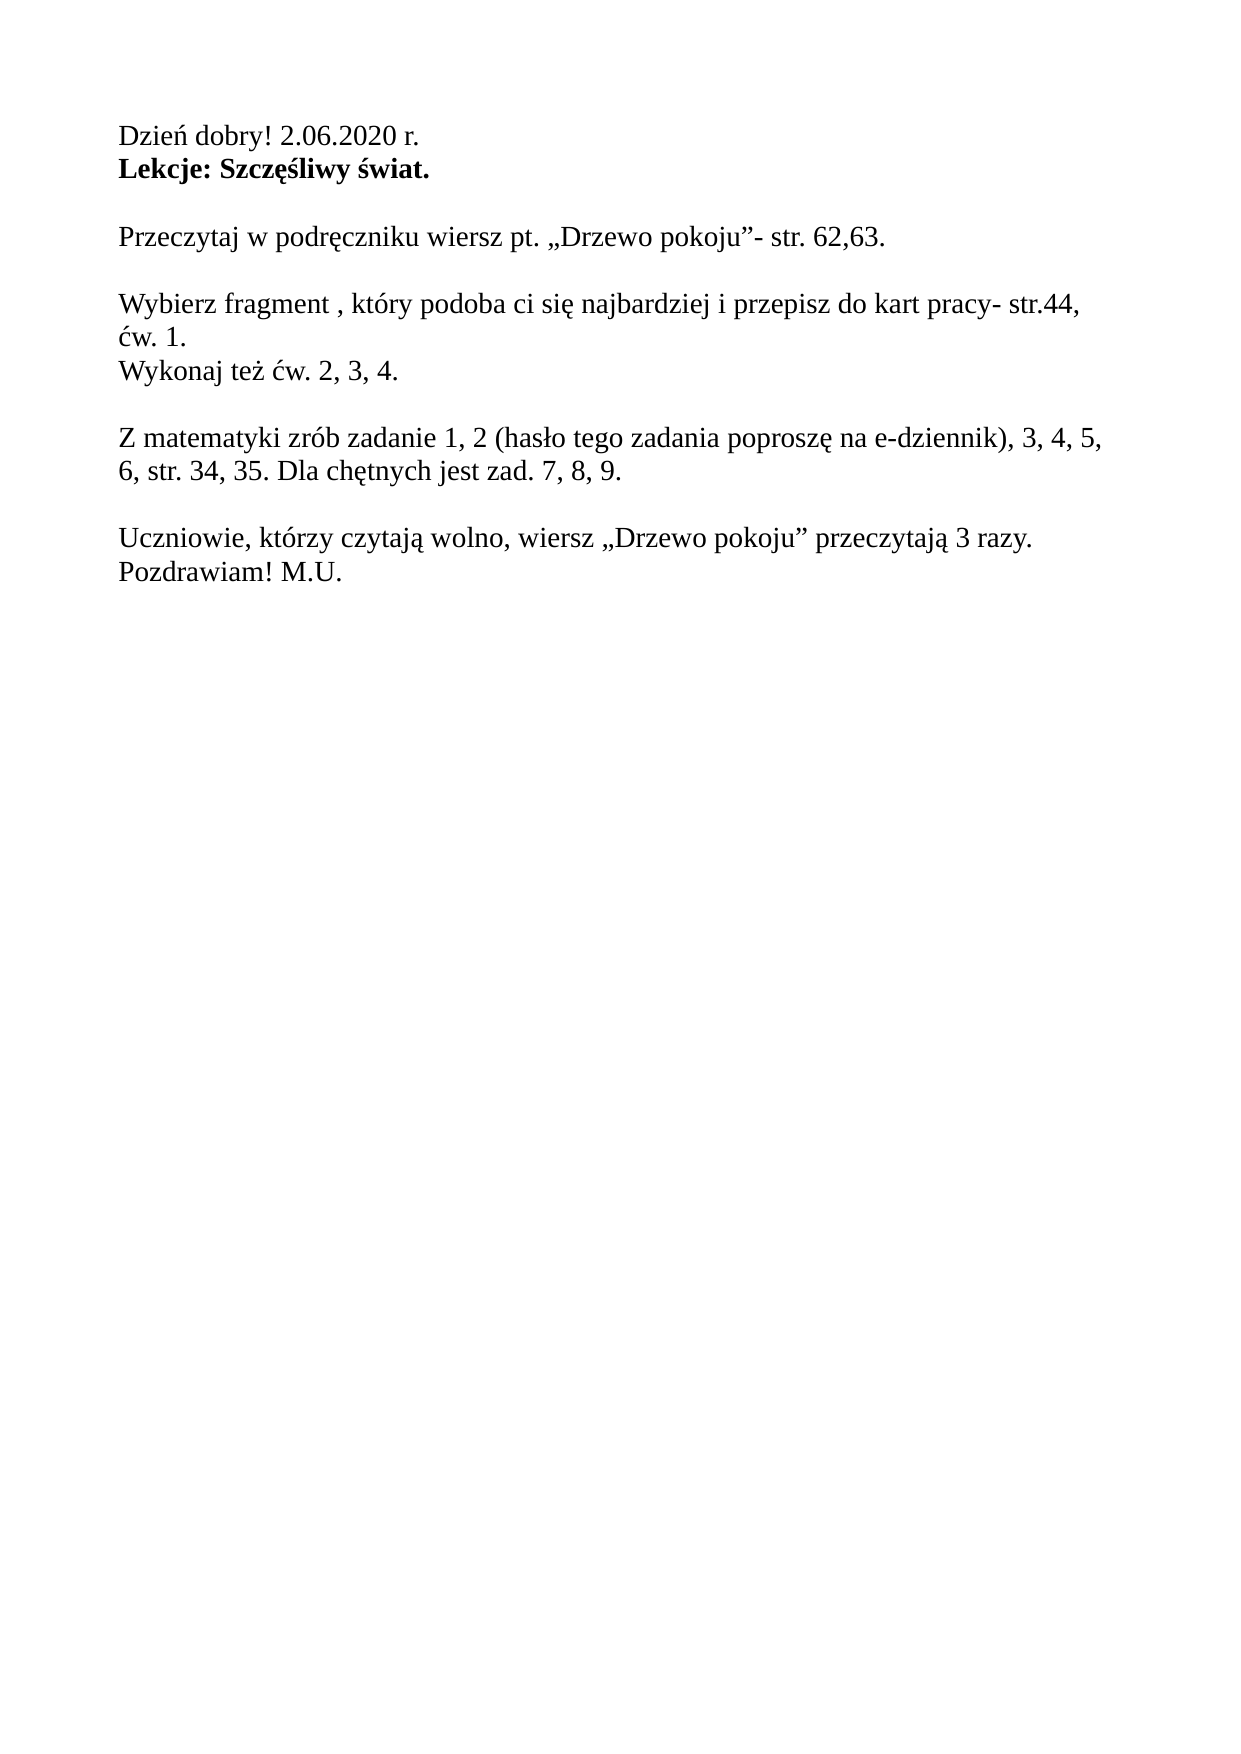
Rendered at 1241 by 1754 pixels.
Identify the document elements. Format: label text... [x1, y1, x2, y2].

text Wykonaj też ćw. 2, 3, 4. [118, 353, 1122, 386]
text Dzień dobry! 2.06.2020 r. [118, 118, 1122, 152]
text Przeczytaj w podręczniku wiersz pt. „Drzewo pokoju”- str. 62,63. [118, 219, 1122, 252]
text Wybierz fragment , który podoba ci się najbardziej i przepisz do kart pracy- str.44, ćw. 1. [118, 286, 1122, 353]
text Z matematyki zrób zadanie 1, 2 (hasło tego zadania poproszę na e-dziennik), 3, 4, 5, 6, str. 34, 35. Dla chętnych jest zad. 7, 8, 9. [118, 420, 1122, 487]
text Lekcje: Szczęśliwy świat. [118, 152, 1122, 185]
text Uczniowie, którzy czytają wolno, wiersz „Drzewo pokoju” przeczytają 3 razy. [118, 521, 1122, 554]
text Pozdrawiam! M.U. [118, 554, 1122, 588]
